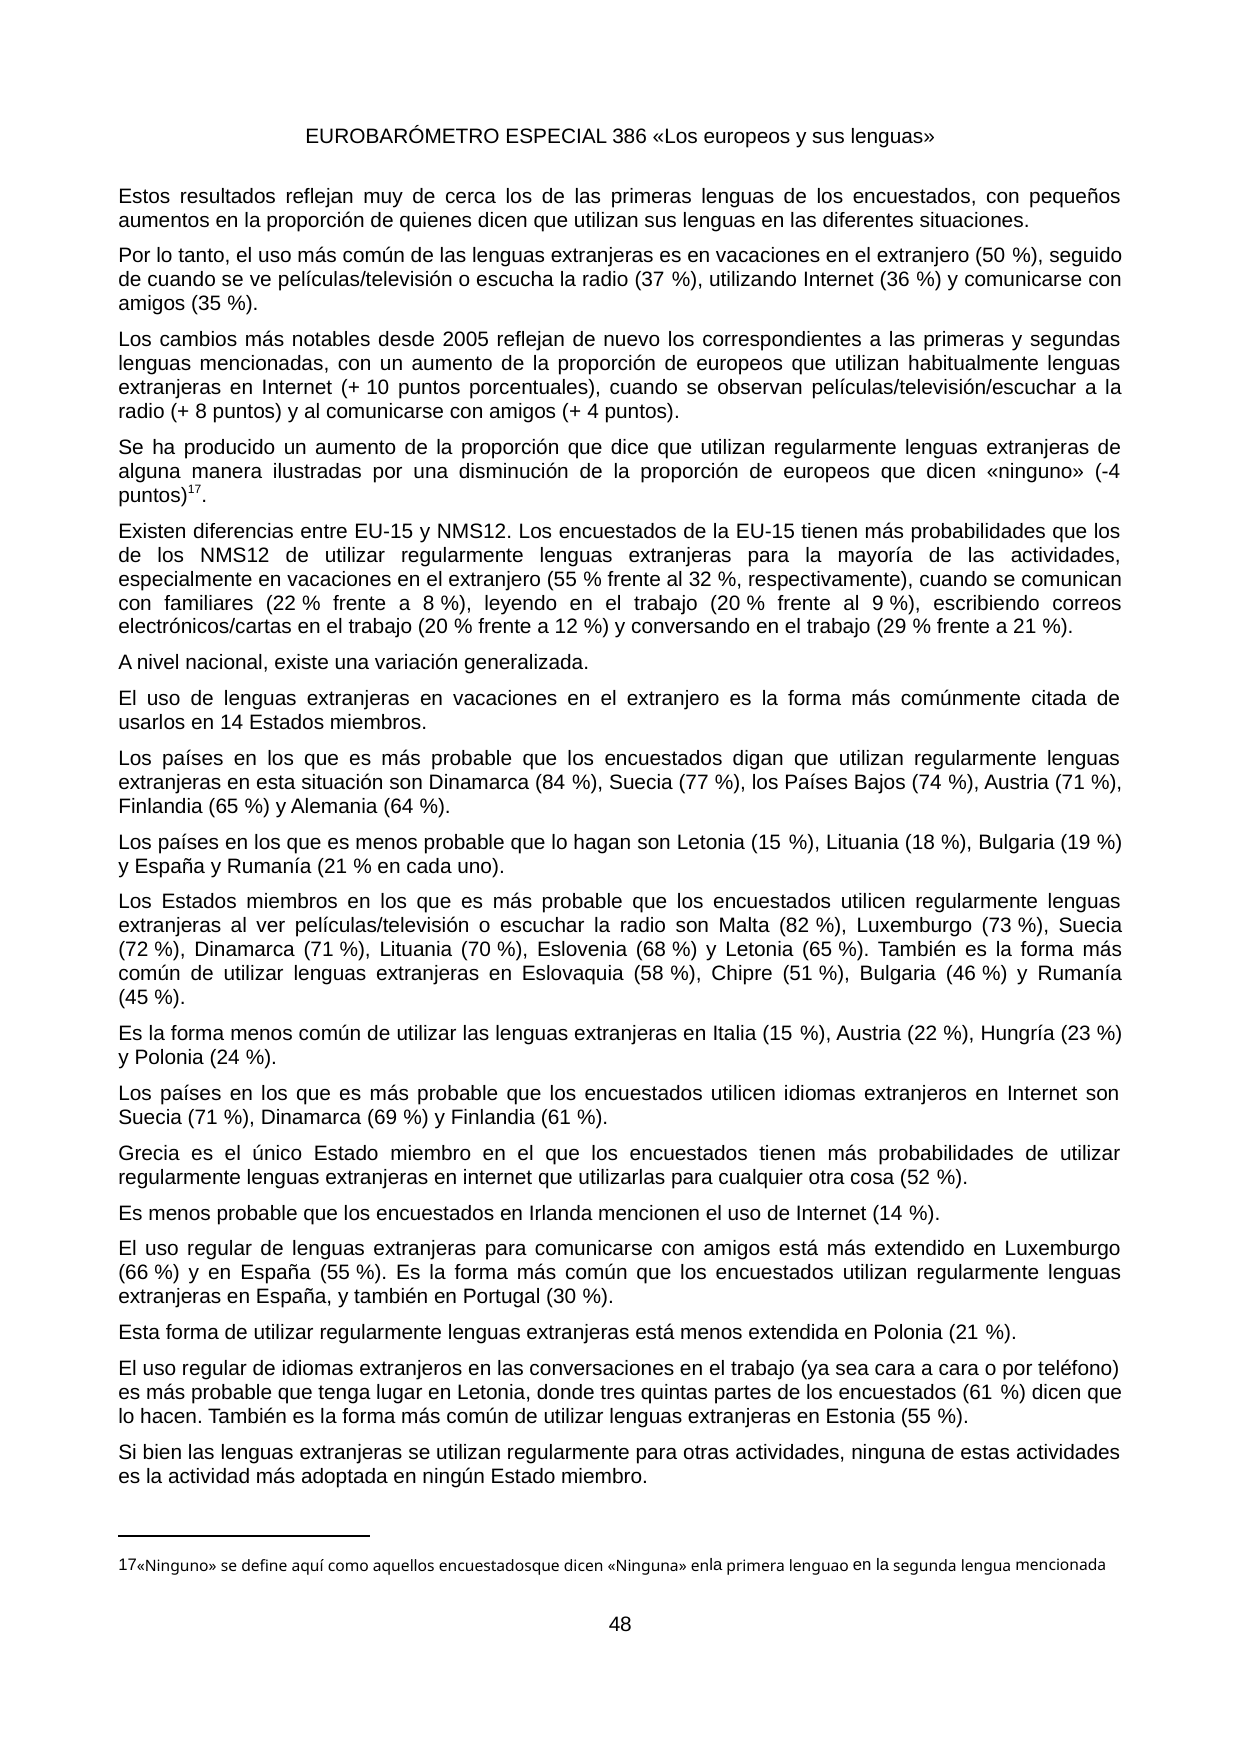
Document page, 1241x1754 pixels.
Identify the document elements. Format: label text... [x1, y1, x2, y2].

text Los países en los que es menos probable que lo hagan son Letonia (15 %), Lituania (18 %), Bulgaria (19 %) y España y Rumanía (21 % en cada uno). [118, 829, 1122, 877]
text Grecia es el único Estado miembro en el que los encuestados tienen más probabilidades de utilizar regularmente lenguas extranjeras en internet que utilizarlas para cualquier otra cosa (52 %). [118, 1141, 1122, 1188]
text Se ha producido un aumento de la proporción que dice que utilizan regularmente lenguas extranjeras de alguna manera ilustradas por una disminución de la proporción de europeos que dicen «ninguno» (-4 puntos). [118, 435, 1122, 507]
text Es menos probable que los encuestados en Irlanda mencionen el uso de Internet (14 %). [118, 1200, 1122, 1224]
text El uso regular de lenguas extranjeras para comunicarse con amigos está más extendido en Luxemburgo (66 %) y en España (55 %). Es la forma más común que los encuestados utilizan regularmente lenguas extranjeras en España, y también en Portugal (30 %). [118, 1236, 1122, 1308]
text Esta forma de utilizar regularmente lenguas extranjeras está menos extendida en Polonia (21 %). [118, 1320, 1122, 1344]
text Si bien las lenguas extranjeras se utilizan regularmente para otras actividades, ninguna de estas actividades es la actividad más adoptada en ningún Estado miembro. [118, 1439, 1122, 1487]
text El uso de lenguas extranjeras en vacaciones en el extranjero es la forma más comúnmente citada de usarlos en 14 Estados miembros. [118, 686, 1122, 734]
text «Ninguno» se define aquí como aquellos encuestadosque dicen «Ninguna» enla primera lenguao en la segunda lengua mencionada [118, 1548, 1122, 1576]
text El uso regular de idiomas extranjeros en las conversaciones en el trabajo (ya sea cara a cara o por teléfono) es más probable que tenga lugar en Letonia, donde tres quintas partes de los encuestados (61 %) dicen que lo hacen. También es la forma más común de utilizar lenguas extranjeras en Estonia (55 %). [118, 1356, 1122, 1428]
text Por lo tanto, el uso más común de las lenguas extranjeras es en vacaciones en el extranjero (50 %), seguido de cuando se ve películas/televisión o escucha la radio (37 %), utilizando Internet (36 %) y comunicarse con amigos (35 %). [118, 243, 1122, 315]
text A nivel nacional, existe una variación generalizada. [118, 650, 1122, 674]
text Es la forma menos común de utilizar las lenguas extranjeras en Italia (15 %), Austria (22 %), Hungría (23 %) y Polonia (24 %). [118, 1021, 1122, 1069]
text Los Estados miembros en los que es más probable que los encuestados utilicen regularmente lenguas extranjeras al ver películas/televisión o escuchar la radio son Malta (82 %), Luxemburgo (73 %), Suecia (72 %), Dinamarca (71 %), Lituania (70 %), Eslovenia (68 %) y Letonia (65 %). También es la forma más común de utilizar lenguas extranjeras en Eslovaquia (58 %), Chipre (51 %), Bulgaria (46 %) y Rumanía (45 %). [118, 889, 1122, 1009]
text Los países en los que es más probable que los encuestados digan que utilizan regularmente lenguas extranjeras en esta situación son Dinamarca (84 %), Suecia (77 %), los Países Bajos (74 %), Austria (71 %), Finlandia (65 %) y Alemania (64 %). [118, 746, 1122, 818]
text Existen diferencias entre EU-15 y NMS12. Los encuestados de la EU-15 tienen más probabilidades que los de los NMS12 de utilizar regularmente lenguas extranjeras para la mayoría de las actividades, especialmente en vacaciones en el extranjero (55 % frente al 32 %, respectivamente), cuando se comunican con familiares (22 % frente a 8 %), leyendo en el trabajo (20 % frente al 9 %), escribiendo correos electrónicos/cartas en el trabajo (20 % frente a 12 %) y conversando en el trabajo (29 % frente a 21 %). [118, 518, 1122, 638]
text Los cambios más notables desde 2005 reflejan de nuevo los correspondientes a las primeras y segundas lenguas mencionadas, con un aumento de la proporción de europeos que utilizan habitualmente lenguas extranjeras en Internet (+ 10 puntos porcentuales), cuando se observan películas/televisión/escuchar a la radio (+ 8 puntos) y al comunicarse con amigos (+ 4 puntos). [118, 327, 1122, 423]
text Estos resultados reflejan muy de cerca los de las primeras lenguas de los encuestados, con pequeños aumentos en la proporción de quienes dicen que utilizan sus lenguas en las diferentes situaciones. [118, 183, 1122, 231]
text Los países en los que es más probable que los encuestados utilicen idiomas extranjeros en Internet son Suecia (71 %), Dinamarca (69 %) y Finlandia (61 %). [118, 1081, 1122, 1129]
